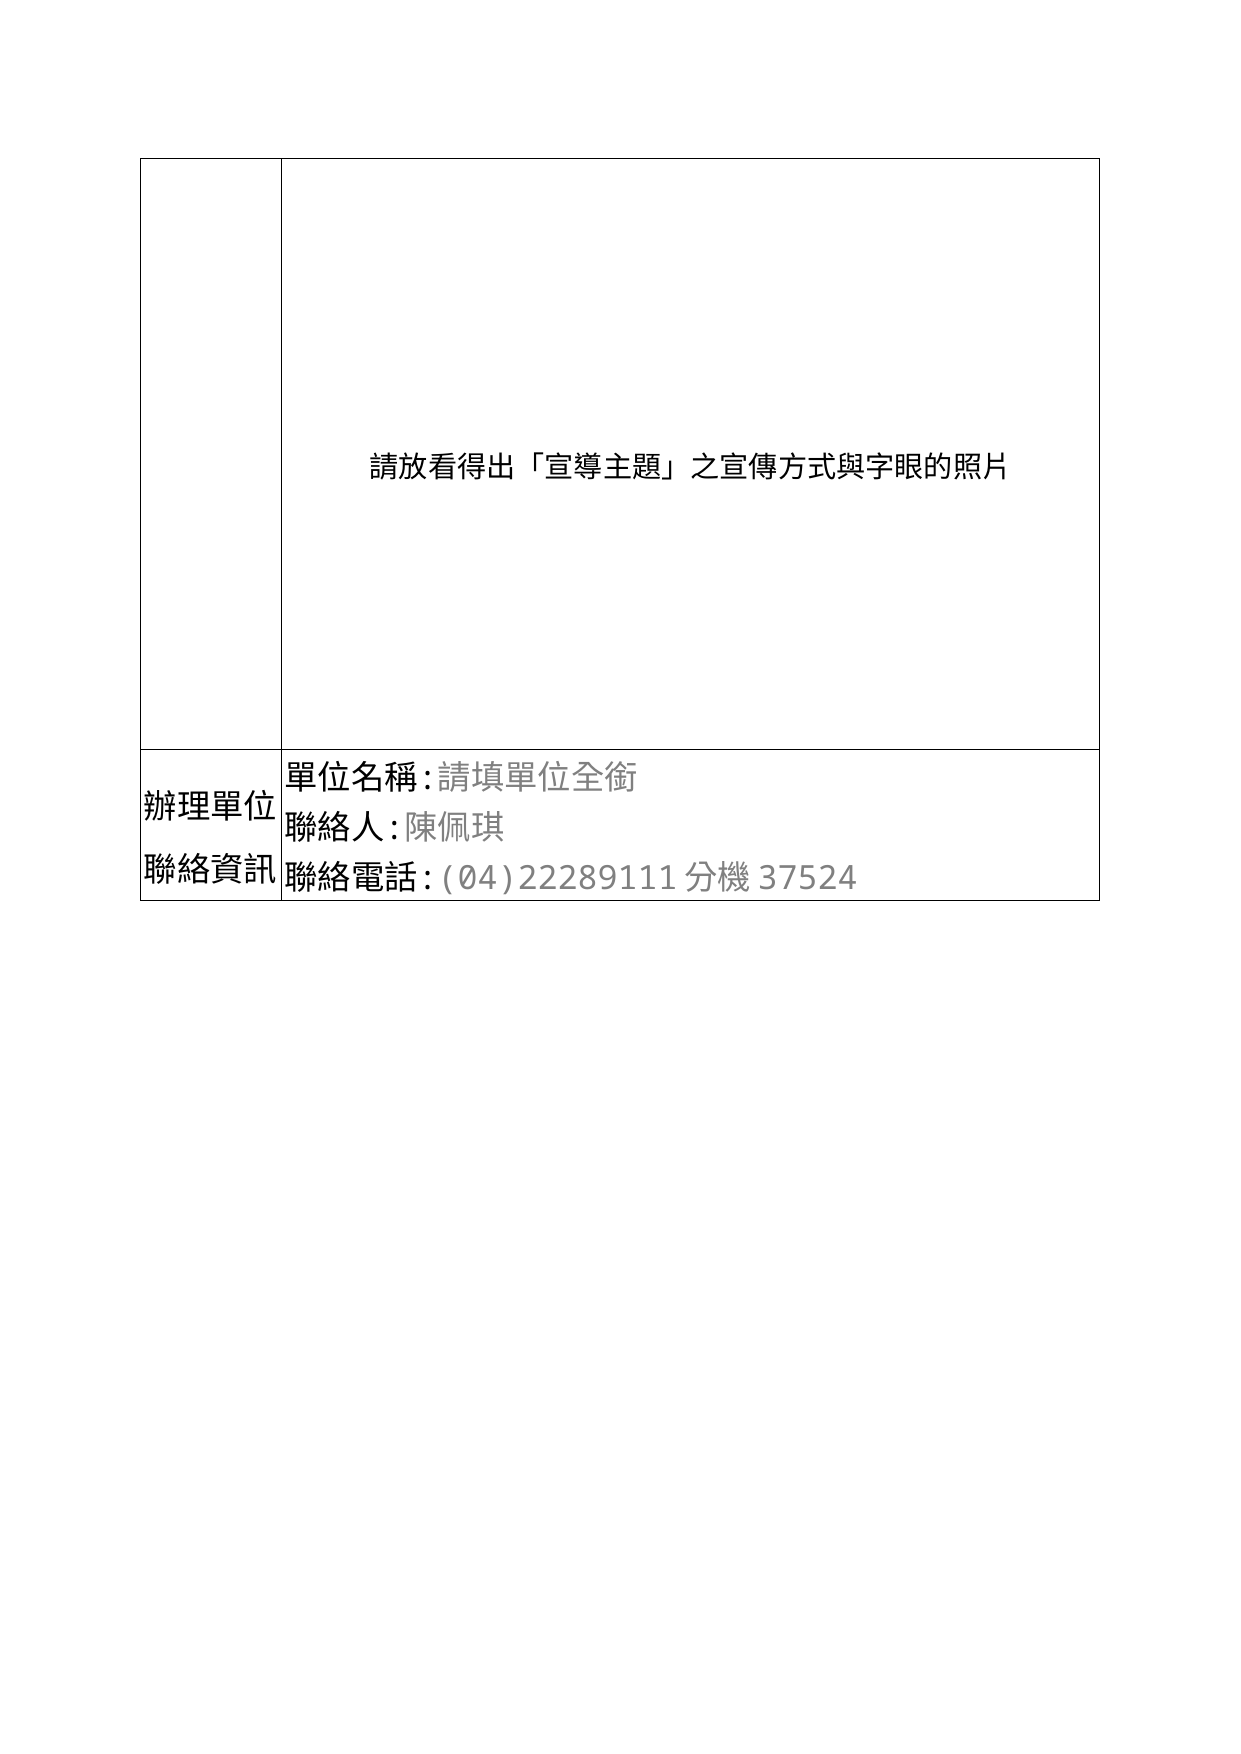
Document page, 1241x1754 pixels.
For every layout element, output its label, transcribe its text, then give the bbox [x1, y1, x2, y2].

table_cell 請放看得出「宣導主題」之宣傳方式與字眼的照片 [282, 159, 1099, 749]
table_cell [141, 159, 281, 749]
table_cell 單位名稱:請填單位全銜 聯絡人:陳佩琪 聯絡電話:(04)22289111分機37524 [282, 750, 1099, 900]
table_cell 辦理單位 聯絡資訊 [141, 750, 281, 900]
